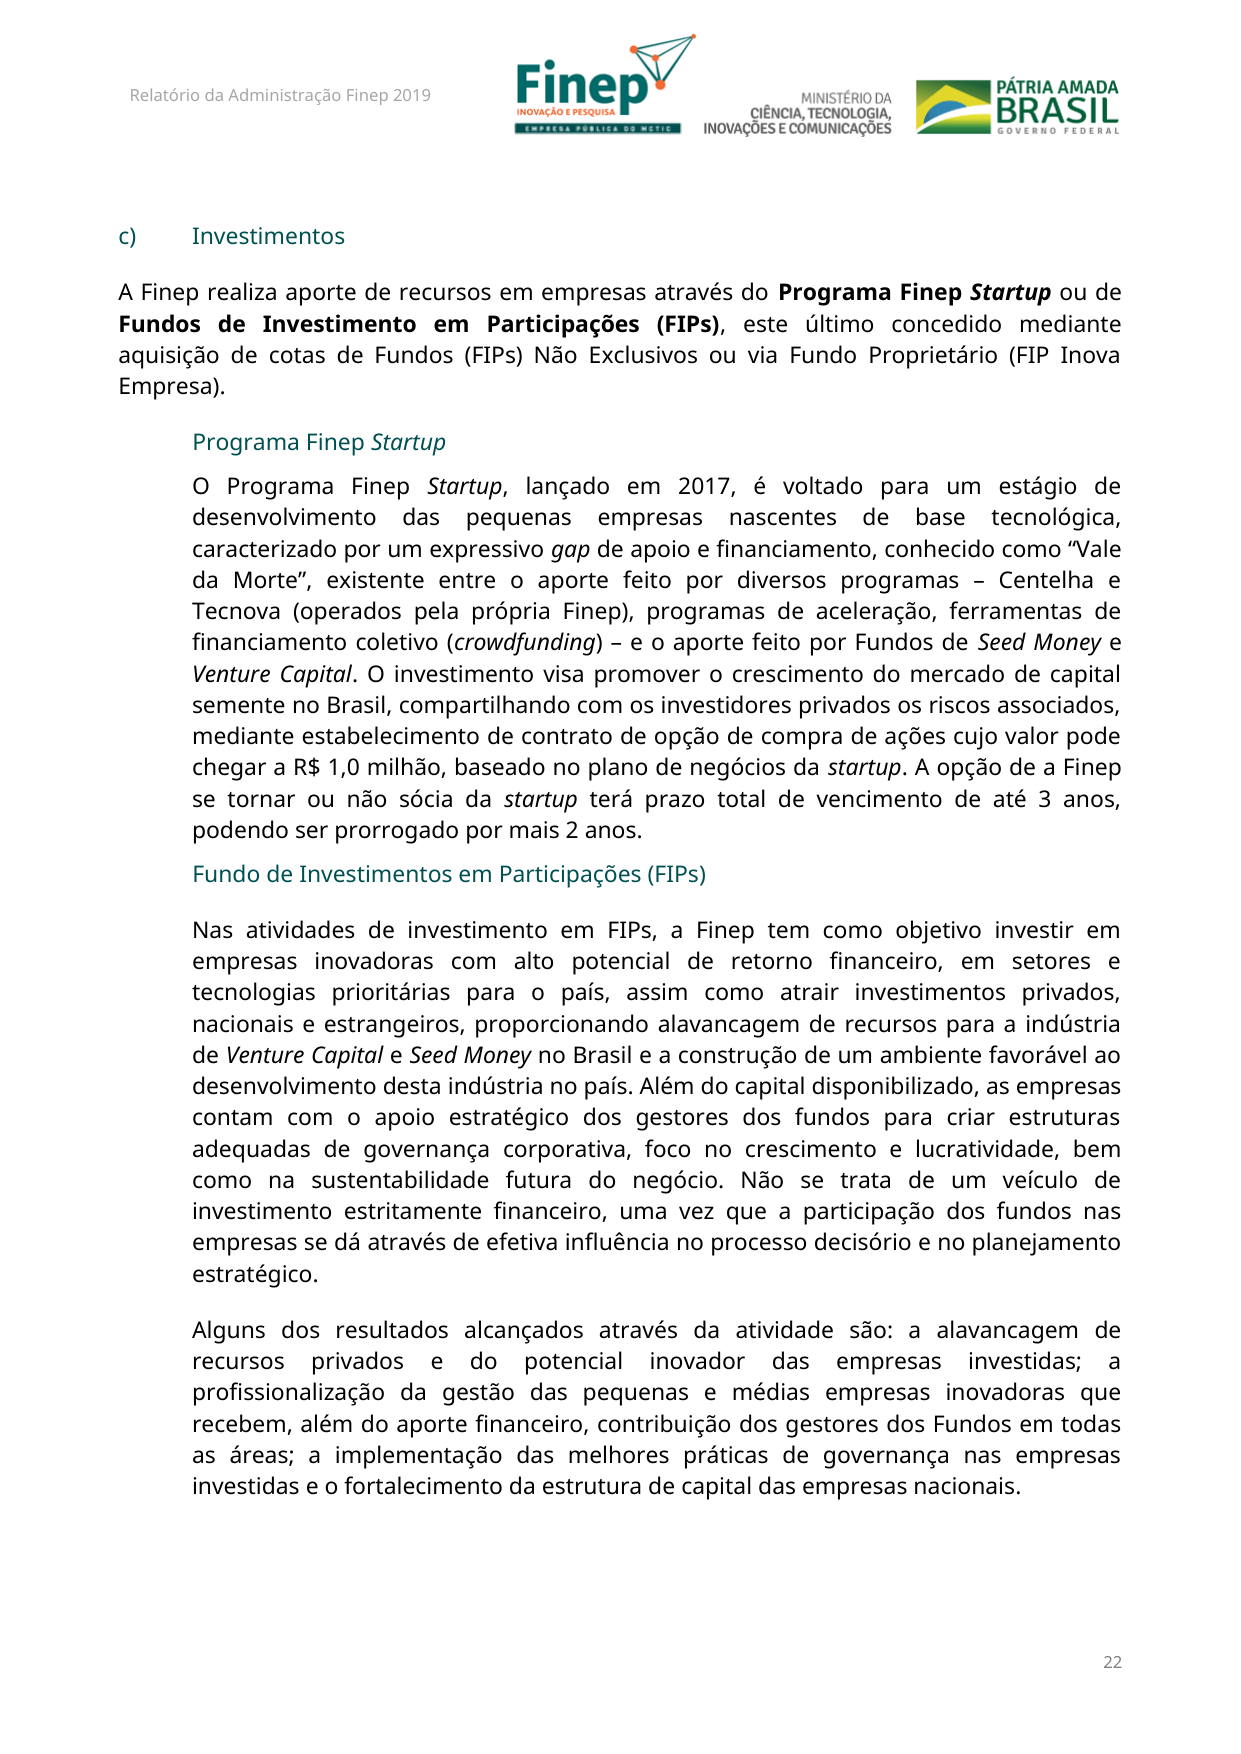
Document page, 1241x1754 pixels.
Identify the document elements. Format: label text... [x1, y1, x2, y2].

text O Programa Finep Startup, lançado em 2017, é voltado para um estágio de desenvolvimento das pequenas empresas nascentes de base tecnológica, caracterizado por um expressivo gap de apoio e financiamento, conhecido como “Vale da Morte”, existente entre o aporte feito por diversos programas – Centelha e Tecnova (operados pela própria Finep), programas de aceleração, ferramentas de financiamento coletivo (crowdfunding) – e o aporte feito por Fundos de Seed Money e Venture Capital. O investimento visa promover o crescimento do mercado de capital semente no Brasil, compartilhando com os investidores privados os riscos associados, mediante estabelecimento de contrato de opção de compra de ações cujo valor pode chegar a R$ 1,0 milhão, baseado no plano de negócios da startup. A opção de a Finep se tornar ou não sócia da startup terá prazo total de vencimento de até 3 anos, podendo ser prorrogado por mais 2 anos. [192, 470, 1122, 845]
text Nas atividades de investimento em FIPs, a Finep tem como objetivo investir em empresas inovadoras com alto potencial de retorno financeiro, em setores e tecnologias prioritárias para o país, assim como atrair investimentos privados, nacionais e estrangeiros, proporcionando alavancagem de recursos para a indústria de Venture Capital e Seed Money no Brasil e a construção de um ambiente favorável ao desenvolvimento desta indústria no país. Além do capital disponibilizado, as empresas contam com o apoio estratégico dos gestores dos fundos para criar estruturas adequadas de governança corporativa, foco no crescimento e lucratividade, bem como na sustentabilidade futura do negócio. Não se trata de um veículo de investimento estritamente financeiro, uma vez que a participação dos fundos nas empresas se dá através de efetiva influência no processo decisório e no planejamento estratégico. [192, 914, 1122, 1289]
text c) Investimentos [118, 220, 1122, 251]
text A Finep realiza aporte de recursos em empresas através do Programa Finep Startup ou de Fundos de Investimento em Participações (FIPs), este último concedido mediante aquisição de cotas de Fundos (FIPs) Não Exclusivos ou via Fundo Proprietário (FIP Inova Empresa). [118, 276, 1122, 401]
text Programa Finep Startup [192, 426, 1122, 458]
picture [509, 16, 1122, 155]
text Fundo de Investimentos em Participações (FIPs) [192, 858, 1122, 889]
text Alguns dos resultados alcançados através da atividade são: a alavancagem de recursos privados e do potencial inovador das empresas investidas; a profissionalização da gestão das pequenas e médias empresas inovadoras que recebem, além do aporte financeiro, contribuição dos gestores dos Fundos em todas as áreas; a implementação das melhores práticas de governança nas empresas investidas e o fortalecimento da estrutura de capital das empresas nacionais. [192, 1314, 1122, 1501]
